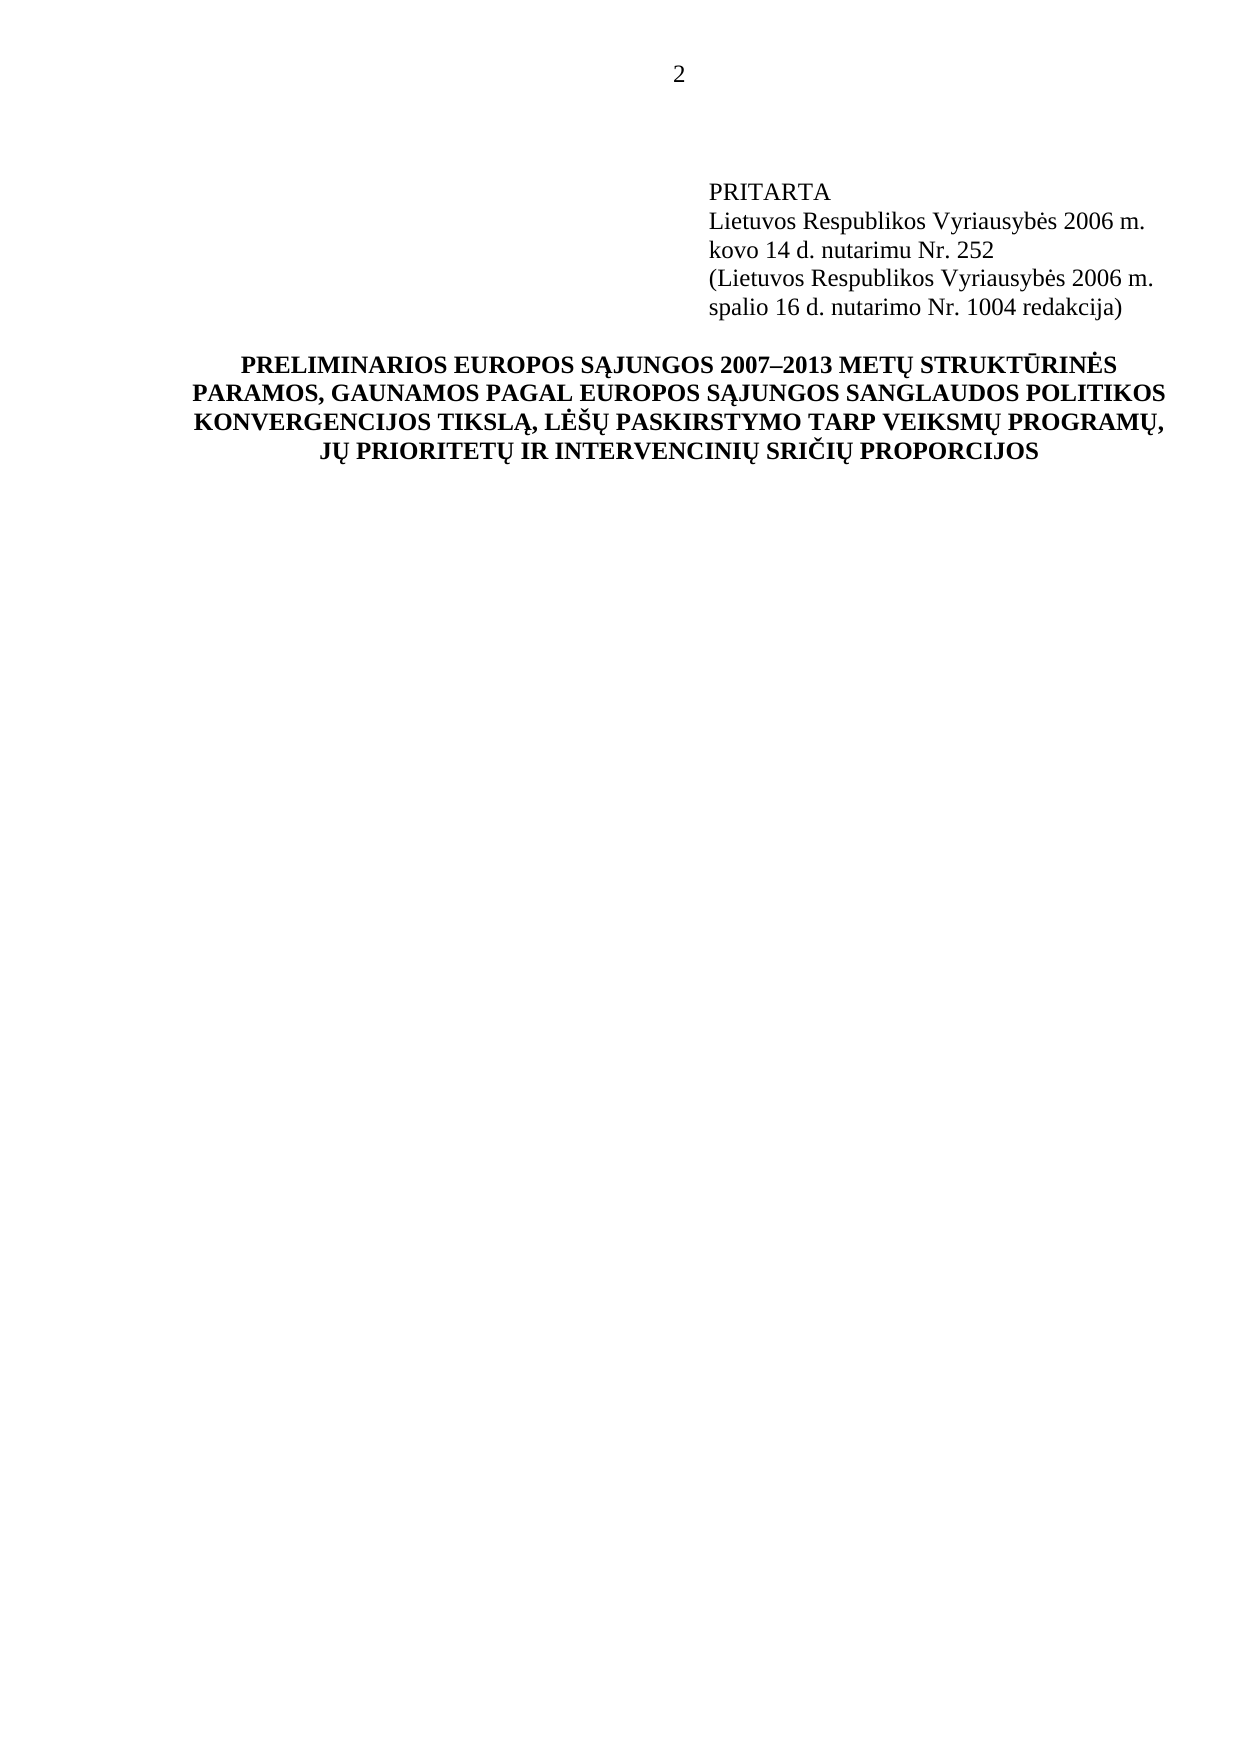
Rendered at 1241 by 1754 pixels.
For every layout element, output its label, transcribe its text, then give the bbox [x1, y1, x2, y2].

text spalio 16 d. nutarimo Nr. 1004 redakcija) [177, 292, 1181, 321]
text Lietuvos Respublikos Vyriausybės 2006 m. [177, 206, 1181, 235]
text Pritarta [177, 177, 1181, 206]
text (Lietuvos Respublikos Vyriausybės 2006 m. [177, 263, 1181, 292]
text PRELIMINARIOS EUROPOS SĄJUNGOS 2007–2013 METŲ STRUKTŪRINĖS PARAMOS, GAUNAMOS PAGAL EUROPOS SĄJUNGOS SANGLAUDOS POLITIKOS KONVERGENCIJOS TIKSLĄ, LĖŠŲ PASKIRSTYMO TARP VEIKSMŲ PROGRAMŲ, JŲ PRIORITETŲ IR INTERVENCINIŲ SRIČIŲ PROPORCIJOS [177, 350, 1181, 465]
text kovo 14 d. nutarimu Nr. 252 [177, 235, 1181, 263]
